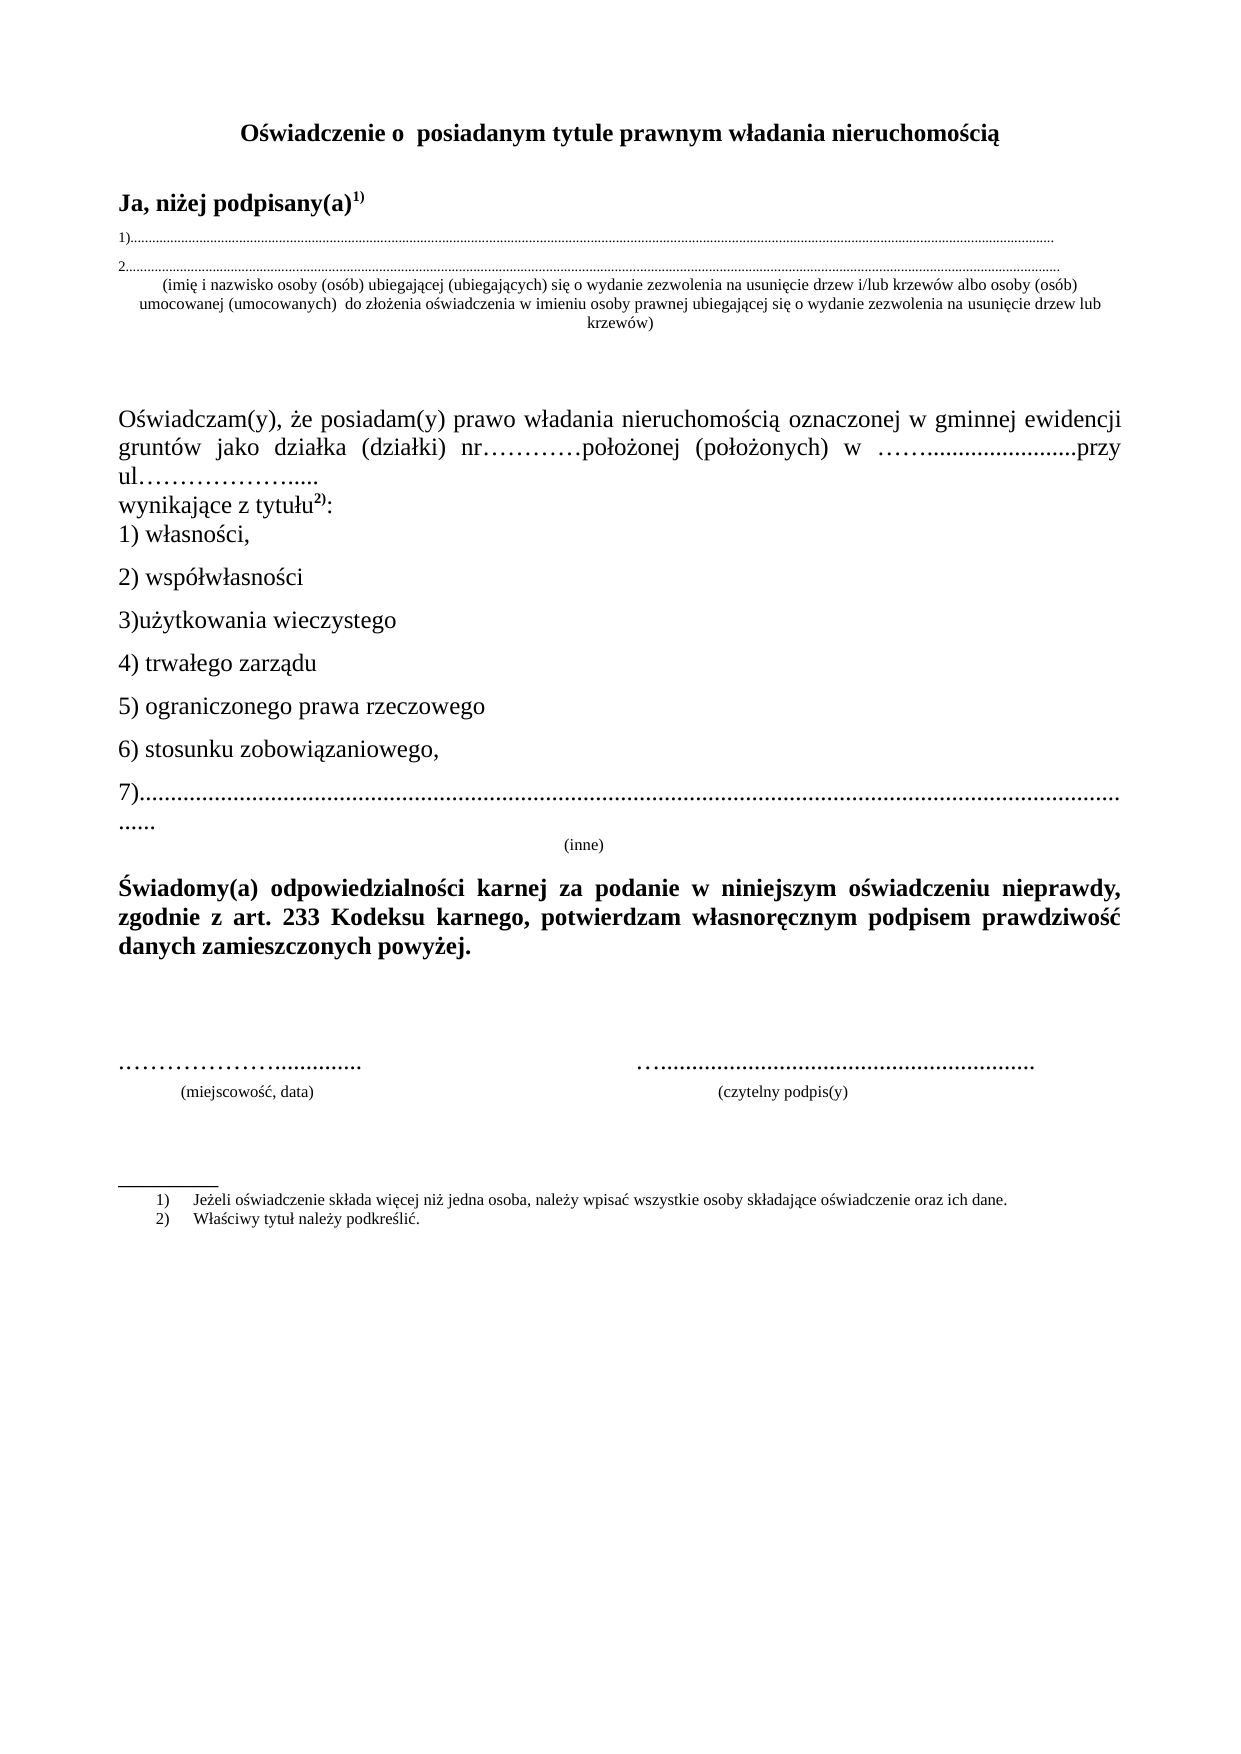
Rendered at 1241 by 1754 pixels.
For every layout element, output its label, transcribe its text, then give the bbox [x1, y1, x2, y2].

text (miejscowość, data) (czytelny podpis(y) [118, 1074, 1122, 1103]
text 4) trwałego zarządu [118, 648, 1122, 677]
text 1)............................................................................................................................................................................................................................................................... [118, 217, 1122, 246]
text Świadomy(a) odpowiedzialności karnej za podanie w niniejszym oświadczeniu nieprawdy, zgodnie z art. 233 Kodeksu karnego, potwierdzam własnoręcznym podpisem prawdziwość danych zamieszczonych powyżej. [118, 873, 1122, 959]
text 1) własności, [118, 519, 1122, 547]
text 2.................................................................................................................................................................................................................................................................. [118, 246, 1122, 274]
list Jeżeli oświadczenie składa więcej niż jedna osoba, należy wpisać wszystkie osoby składające oświadczenie oraz ich dane. [156, 1189, 1122, 1209]
text Oświadczenie o posiadanym tytule prawnym władania nieruchomością [118, 118, 1122, 147]
text 6) stosunku zobowiązaniowego, [118, 734, 1122, 763]
text (imię i nazwisko osoby (osób) ubiegającej (ubiegających) się o wydanie zezwolenia na usunięcie drzew i/lub krzewów albo osoby (osób) umocowanej (umocowanych) do złożenia oświadczenia w imieniu osoby prawnej ubiegającej się o wydanie zezwolenia na usunięcie drzew lub krzewów) [118, 274, 1122, 332]
list Właściwy tytuł należy podkreślić. [156, 1209, 1122, 1228]
text .……………….............. …............................................................ [118, 1046, 1122, 1074]
text Ja, niżej podpisany(a)1) [118, 188, 1122, 217]
text 3)użytkowania wieczystego [118, 605, 1122, 634]
text wynikające z tytułu2): [118, 490, 1122, 519]
text 7)................................................................................................................................................................... [118, 777, 1122, 835]
text Oświadczam(y), że posiadam(y) prawo władania nieruchomością oznaczonej w gminnej ewidencji gruntów jako działka (działki) nr…………położonej (położonych) w ……........................przy ul………………..... [118, 404, 1122, 490]
text 5) ograniczonego prawa rzeczowego [118, 691, 1122, 720]
text ________ [118, 1161, 1122, 1189]
text (inne) [118, 835, 1122, 854]
text 2) współwłasności [118, 562, 1122, 591]
